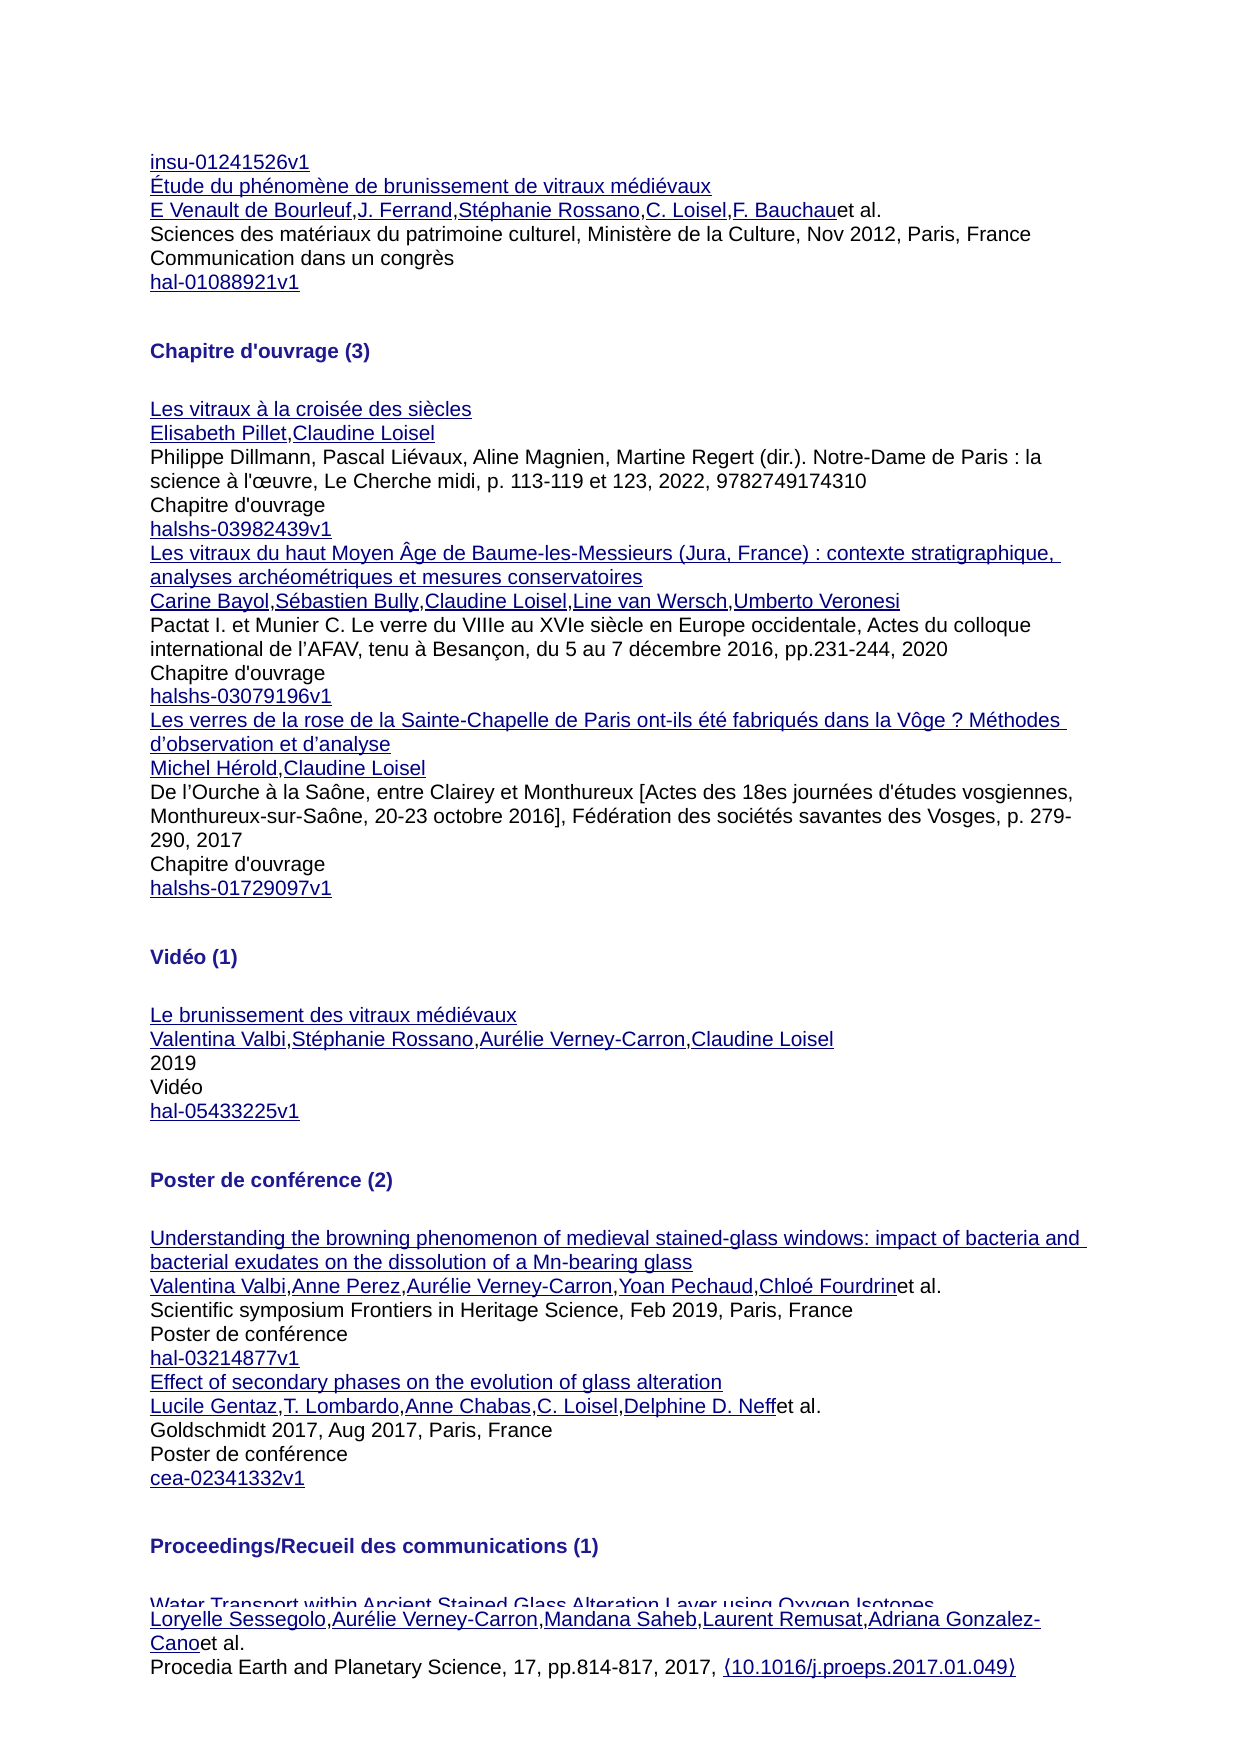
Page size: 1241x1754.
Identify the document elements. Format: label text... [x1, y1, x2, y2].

table_header Le brunissement des vitraux médiévaux Valentina Valbi,Stéphanie Rossano,Aurélie Verney-Carron,Claudine Loisel 2019 Vidéo hal-05433225v1 [150, 1003, 1090, 1123]
table_header Understanding the browning phenomenon of medieval stained-glass windows: impact of bacteria and bacterial exudates on the dissolution of a Mn-bearing glass Valentina Valbi,Anne Perez,Aurélie Verney-Carron,Yoan Pechaud,Chloé Fourdrinet al. Scientific symposium Frontiers in Heritage Science, Feb 2019, Paris, France Poster de conférence hal-03214877v1 [150, 1226, 1090, 1370]
subtitle Vidéo (1) [150, 945, 1090, 969]
table_cell Les vitraux du haut Moyen Âge de Baume-les-Messieurs (Jura, France) : contexte stratigraphique, analyses archéométriques et mesures conservatoires Carine Bayol,Sébastien Bully,Claudine Loisel,Line van Wersch,Umberto Veronesi Pactat I. et Munier C. Le verre du VIIIe au XVIe siècle en Europe occidentale, Actes du colloque international de l’AFAV, tenu à Besançon, du 5 au 7 décembre 2016, pp.231-244, 2020 Chapitre d'ouvrage halshs-03079196v1 [150, 541, 1090, 708]
table_cell Les verres de la rose de la Sainte-Chapelle de Paris ont-ils été fabriqués dans la Vôge ? Méthodes d’observation et d’analyse Michel Hérold,Claudine Loisel De l’Ourche à la Saône, entre Clairey et Monthureux [Actes des 18es journées d'études vosgiennes, Monthureux-sur-Saône, 20-23 octobre 2016], Fédération des sociétés savantes des Vosges, p. 279-290, 2017 Chapitre d'ouvrage halshs-01729097v1 [150, 708, 1090, 900]
table_header Les vitraux à la croisée des siècles Elisabeth Pillet,Claudine Loisel Philippe Dillmann, Pascal Liévaux, Aline Magnien, Martine Regert (dir.). Notre-Dame de Paris : la science à l'œuvre, Le Cherche midi, p. 113-119 et 123, 2022, 9782749174310 Chapitre d'ouvrage halshs-03982439v1 [150, 397, 1090, 541]
table_cell insu-01241526v1 [150, 150, 1090, 174]
table_cell Étude du phénomène de brunissement de vitraux médiévaux E Venault de Bourleuf,J. Ferrand,Stéphanie Rossano,C. Loisel,F. Bauchauet al. Sciences des matériaux du patrimoine culturel, Ministère de la Culture, Nov 2012, Paris, France Communication dans un congrès hal-01088921v1 [150, 174, 1090, 294]
table_cell Effect of secondary phases on the evolution of glass alteration Lucile Gentaz,T. Lombardo,Anne Chabas,C. Loisel,Delphine D. Neffet al. Goldschmidt 2017, Aug 2017, Paris, France Poster de conférence cea-02341332v1 [150, 1370, 1090, 1489]
table_header Water Transport within Ancient Stained Glass Alteration Layer using Oxygen Isotopes Loryelle Sessegolo,Aurélie Verney-Carron,Mandana Saheb,Laurent Remusat,Adriana Gonzalez-Canoet al. Procedia Earth and Planetary Science, 17, pp.814-817, 2017, ⟨10.1016/j.proeps.2017.01.049⟩ [150, 1593, 1090, 1679]
subtitle Proceedings/Recueil des communications (1) [150, 1534, 1090, 1558]
subtitle Chapitre d'ouvrage (3) [150, 338, 1090, 362]
subtitle Poster de conférence (2) [150, 1168, 1090, 1192]
